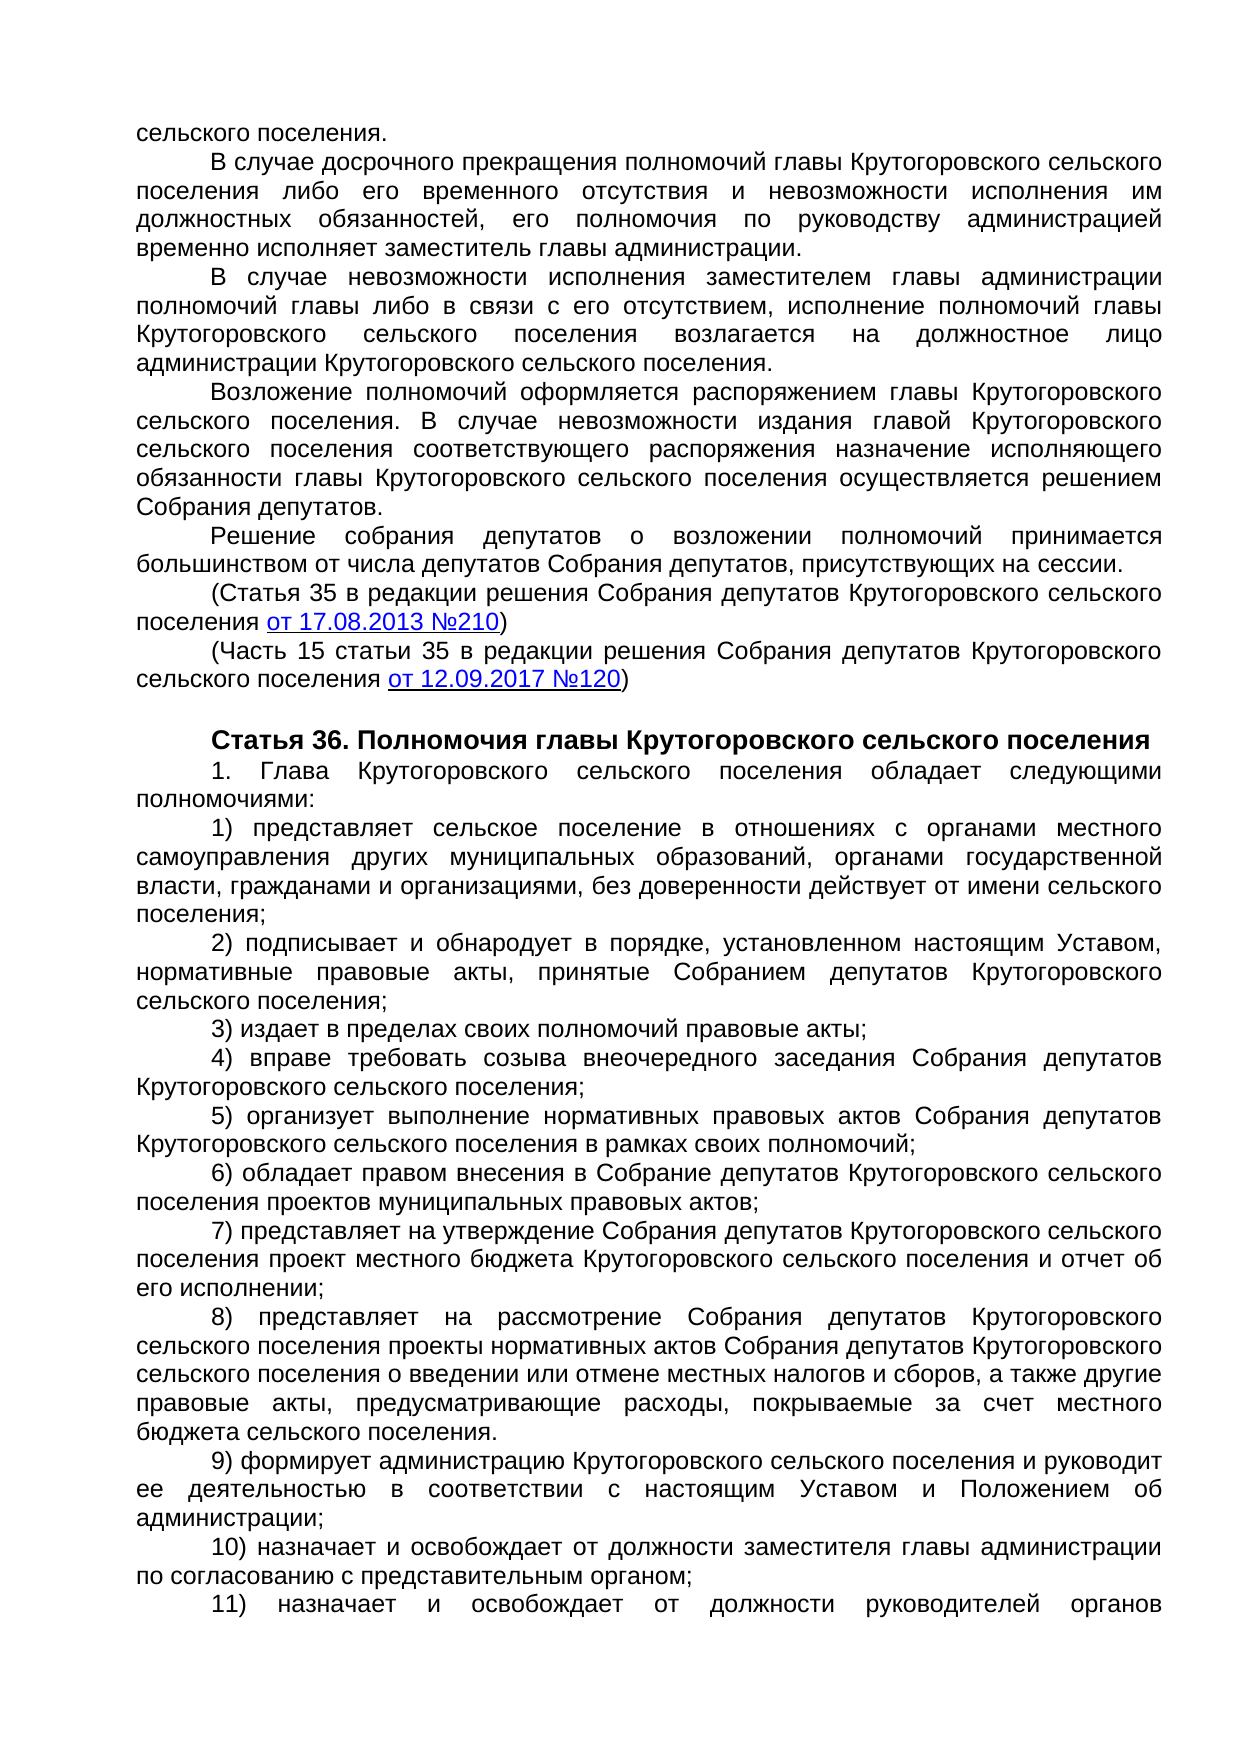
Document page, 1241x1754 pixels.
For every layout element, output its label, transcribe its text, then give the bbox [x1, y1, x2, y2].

text (Часть 15 статьи 35 в редакции решения Собрания депутатов Крутогоровского сельского поселения от 12.09.2017 №120) [136, 636, 1163, 693]
text Статья 36. Полномочия главы Крутогоровского сельского поселения [136, 724, 1163, 756]
text 3) издает в пределах своих полномочий правовые акты; [136, 1014, 1163, 1043]
text 1. Глава Крутогоровского сельского поселения обладает следующими полномочиями: [136, 756, 1163, 813]
text 7) представляет на утверждение Собрания депутатов Крутогоровского сельского поселения проект местного бюджета Крутогоровского сельского поселения и отчет об его исполнении; [136, 1216, 1163, 1302]
text В случае невозможности исполнения заместителем главы администрации полномочий главы либо в связи с его отсутствием, исполнение полномочий главы Крутогоровского сельского поселения возлагается на должностное лицо администрации Крутогоровского сельского поселения. [136, 262, 1163, 377]
text 4) вправе требовать созыва внеочередного заседания Собрания депутатов Крутогоровского сельского поселения; [136, 1043, 1163, 1101]
text сельского поселения. [136, 118, 1163, 147]
text 5) организует выполнение нормативных правовых актов Собрания депутатов Крутогоровского сельского поселения в рамках своих полномочий; [136, 1101, 1163, 1158]
text Возложение полномочий оформляется распоряжением главы Крутогоровского сельского поселения. В случае невозможности издания главой Крутогоровского сельского поселения соответствующего распоряжения назначение исполняющего обязанности главы Крутогоровского сельского поселения осуществляется решением Собрания депутатов. [136, 377, 1163, 521]
text 8) представляет на рассмотрение Собрания депутатов Крутогоровского сельского поселения проекты нормативных актов Собрания депутатов Крутогоровского сельского поселения о введении или отмене местных налогов и сборов, а также другие правовые акты, предусматривающие расходы, покрываемые за счет местного бюджета сельского поселения. [136, 1302, 1163, 1446]
text 9) формирует администрацию Крутогоровского сельского поселения и руководит ее деятельностью в соответствии с настоящим Уставом и Положением об администрации; [136, 1446, 1163, 1532]
text Решение собрания депутатов о возложении полномочий принимается большинством от числа депутатов Собрания депутатов, присутствующих на сессии. [136, 521, 1163, 578]
text В случае досрочного прекращения полномочий главы Крутогоровского сельского поселения либо его временного отсутствия и невозможности исполнения им должностных обязанностей, его полномочия по руководству администрацией временно исполняет заместитель главы администрации. [136, 147, 1163, 262]
text 10) назначает и освобождает от должности заместителя главы администрации по согласованию с представительным органом; [136, 1532, 1163, 1589]
text 11) назначает и освобождает от должности руководителей органов [136, 1589, 1163, 1618]
text 2) подписывает и обнародует в порядке, установленном настоящим Уставом, нормативные правовые акты, принятые Собранием депутатов Крутогоровского сельского поселения; [136, 928, 1163, 1014]
text (Статья 35 в редакции решения Собрания депутатов Крутогоровского сельского поселения от 17.08.2013 №210) [136, 578, 1163, 636]
text 1) представляет сельское поселение в отношениях с органами местного самоуправления других муниципальных образований, органами государственной власти, гражданами и организациями, без доверенности действует от имени сельского поселения; [136, 813, 1163, 928]
text 6) обладает правом внесения в Собрание депутатов Крутогоровского сельского поселения проектов муниципальных правовых актов; [136, 1158, 1163, 1216]
